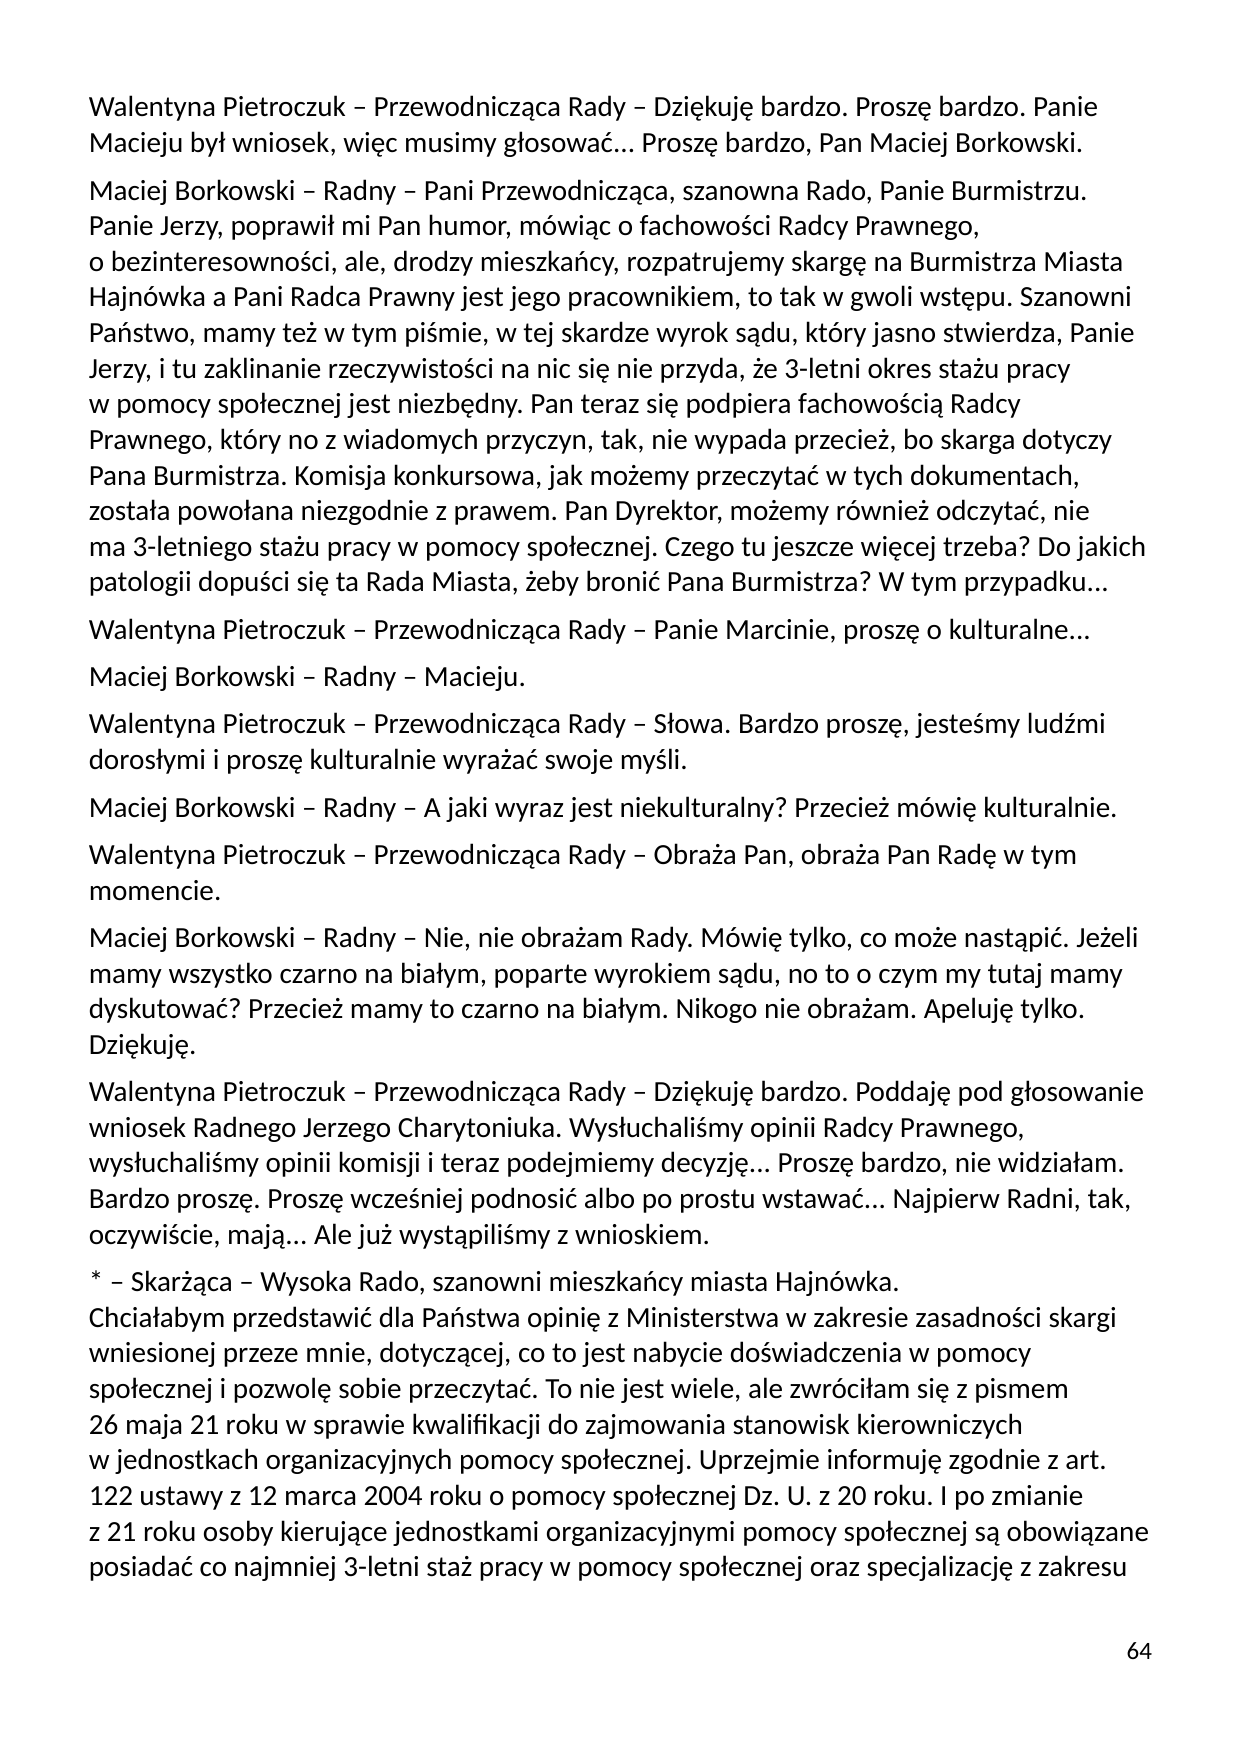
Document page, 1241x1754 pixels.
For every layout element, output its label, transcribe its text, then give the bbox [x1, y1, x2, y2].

text Walentyna Pietroczuk – Przewodnicząca Rady – Dziękuję bardzo. Proszę bardzo. Panie Macieju był wniosek, więc musimy głosować... Proszę bardzo, Pan Maciej Borkowski. [88, 88, 1152, 160]
text Maciej Borkowski – Radny – A jaki wyraz jest niekulturalny? Przecież mówię kulturalnie. [88, 789, 1152, 824]
text Walentyna Pietroczuk – Przewodnicząca Rady – Słowa. Bardzo proszę, jesteśmy ludźmi dorosłymi i proszę kulturalnie wyrażać swoje myśli. [88, 706, 1152, 777]
text Maciej Borkowski – Radny – Macieju. [88, 658, 1152, 694]
text Maciej Borkowski – Radny – Pani Przewodnicząca, szanowna Rado, Panie Burmistrzu. Panie Jerzy, poprawił mi Pan humor, mówiąc o fachowości Radcy Prawnego, o bezinteresowności, ale, drodzy mieszkańcy, rozpatrujemy skargę na Burmistrza Miasta Hajnówka a Pani Radca Prawny jest jego pracownikiem, to tak w gwoli wstępu. Szanowni Państwo, mamy też w tym piśmie, w tej skardze wyrok sądu, który jasno stwierdza, Panie Jerzy, i tu zaklinanie rzeczywistości na nic się nie przyda, że 3-letni okres stażu pracy w pomocy społecznej jest niezbędny. Pan teraz się podpiera fachowością Radcy Prawnego, który no z wiadomych przyczyn, tak, nie wypada przecież, bo skarga dotyczy Pana Burmistrza. Komisja konkursowa, jak możemy przeczytać w tych dokumentach, została powołana niezgodnie z prawem. Pan Dyrektor, możemy również odczytać, nie ma 3-letniego stażu pracy w pomocy społecznej. Czego tu jeszcze więcej trzeba? Do jakich patologii dopuści się ta Rada Miasta, żeby bronić Pana Burmistrza? W tym przypadku... [88, 172, 1152, 599]
text Walentyna Pietroczuk – Przewodnicząca Rady – Panie Marcinie, proszę o kulturalne... [88, 611, 1152, 646]
text * – Skarżąca – Wysoka Rado, szanowni mieszkańcy miasta Hajnówka. Chciałabym przedstawić dla Państwa opinię z Ministerstwa w zakresie zasadności skargi wniesionej przeze mnie, dotyczącej, co to jest nabycie doświadczenia w pomocy społecznej i pozwolę sobie przeczytać. To nie jest wiele, ale zwróciłam się z pismem 26 maja 21 roku w sprawie kwalifikacji do zajmowania stanowisk kierowniczych w jednostkach organizacyjnych pomocy społecznej. Uprzejmie informuję zgodnie z art. 122 ustawy z 12 marca 2004 roku o pomocy społecznej Dz. U. z 20 roku. I po zmianie z 21 roku osoby kierujące jednostkami organizacyjnymi pomocy społecznej są obowiązane posiadać co najmniej 3-letni staż pracy w pomocy społecznej oraz specjalizację z zakresu [88, 1263, 1152, 1584]
text Maciej Borkowski – Radny – Nie, nie obrażam Rady. Mówię tylko, co może nastąpić. Jeżeli mamy wszystko czarno na białym, poparte wyrokiem sądu, no to o czym my tutaj mamy dyskutować? Przecież mamy to czarno na białym. Nikogo nie obrażam. Apeluję tylko. Dziękuję. [88, 919, 1152, 1062]
text Walentyna Pietroczuk – Przewodnicząca Rady – Obraża Pan, obraża Pan Radę w tym momencie. [88, 836, 1152, 907]
text Walentyna Pietroczuk – Przewodnicząca Rady – Dziękuję bardzo. Poddaję pod głosowanie wniosek Radnego Jerzego Charytoniuka. Wysłuchaliśmy opinii Radcy Prawnego, wysłuchaliśmy opinii komisji i teraz podejmiemy decyzję... Proszę bardzo, nie widziałam. Bardzo proszę. Proszę wcześniej podnosić albo po prostu wstawać... Najpierw Radni, tak, oczywiście, mają... Ale już wystąpiliśmy z wnioskiem. [88, 1073, 1152, 1251]
